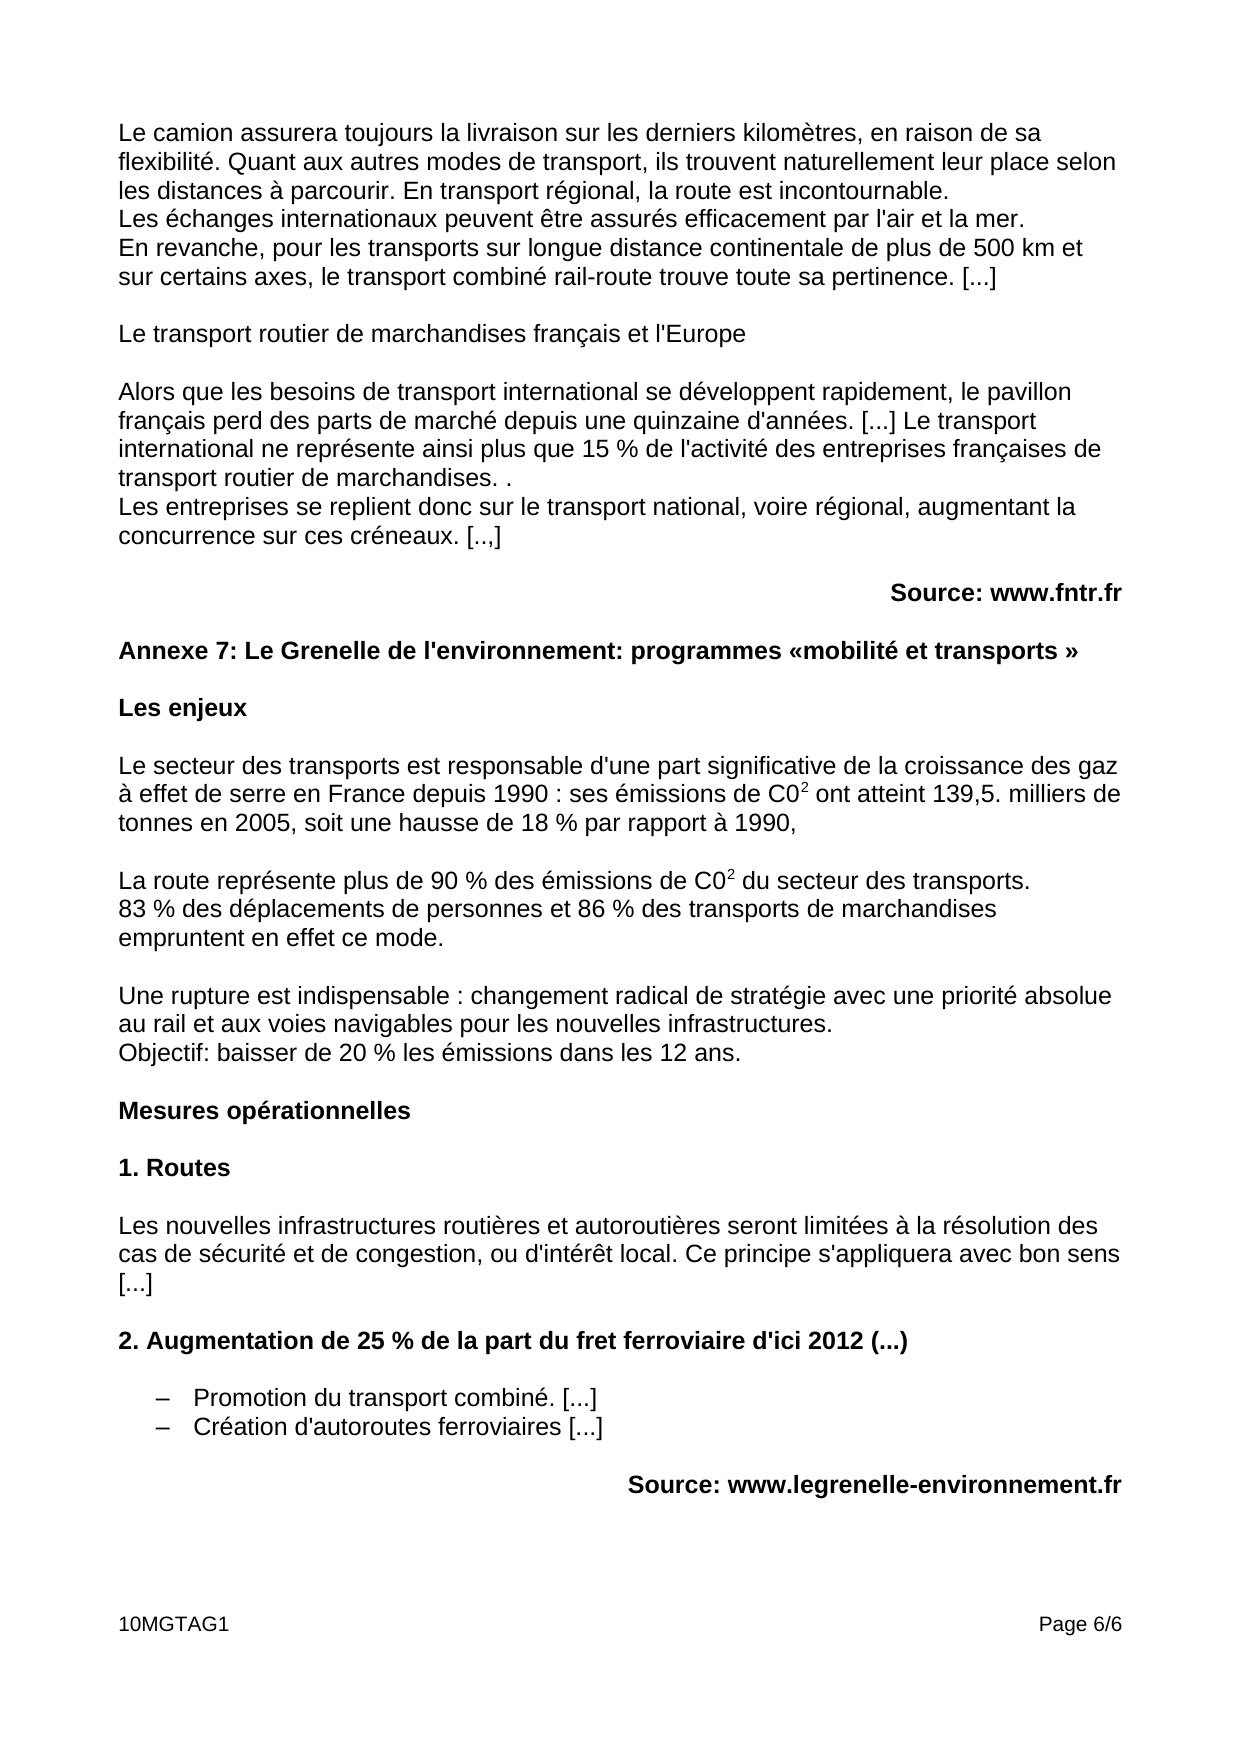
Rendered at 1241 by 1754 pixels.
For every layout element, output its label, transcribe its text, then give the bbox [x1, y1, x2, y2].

list Promotion du transport combiné. [...] [156, 1383, 1122, 1412]
text La route représente plus de 90 % des émissions de C02 du secteur des transports. [118, 866, 1122, 894]
text Mesures opérationnelles [118, 1096, 1122, 1124]
text Le transport routier de marchandises français et l'Europe [118, 319, 1122, 348]
text Les nouvelles infrastructures routières et autoroutières seront limitées à la résolution des cas de sécurité et de congestion, ou d'intérêt local. Ce principe s'appliquera avec bon sens [...] [118, 1211, 1122, 1297]
text Une rupture est indispensable : changement radical de stratégie avec une priorité absolue au rail et aux voies navigables pour les nouvelles infrastructures. [118, 981, 1122, 1038]
text Les enjeux [118, 693, 1122, 722]
text Alors que les besoins de transport international se développent rapidement, le pavillon français perd des parts de marché depuis une quinzaine d'années. [...] Le transport international ne représente ainsi plus que 15 % de l'activité des entreprises françaises de transport routier de marchandises. . [118, 377, 1122, 492]
text Source: www.fntr.fr [118, 578, 1122, 607]
text Les entreprises se replient donc sur le transport national, voire régional, augmentant la concurrence sur ces créneaux. [..,] [118, 492, 1122, 549]
text Le secteur des transports est responsable d'une part significative de la croissance des gaz à effet de serre en France depuis 1990 : ses émissions de C02 ont atteint 139,5. milliers de tonnes en 2005, soit une hausse de 18 % par rapport à 1990, [118, 751, 1122, 837]
text Objectif: baisser de 20 % les émissions dans les 12 ans. [118, 1038, 1122, 1067]
text 2. Augmentation de 25 % de la part du fret ferroviaire d'ici 2012 (...) [118, 1326, 1122, 1354]
text Annexe 7: Le Grenelle de l'environnement: programmes «mobilité et transports » [118, 636, 1122, 664]
text 83 % des déplacements de personnes et 86 % des transports de marchandises empruntent en effet ce mode. [118, 894, 1122, 952]
text 1. Routes [118, 1153, 1122, 1182]
text En revanche, pour les transports sur longue distance continentale de plus de 500 km et sur certains axes, le transport combiné rail-route trouve toute sa pertinence. [...] [118, 233, 1122, 291]
list Création d'autoroutes ferroviaires [...] [156, 1412, 1122, 1441]
text Source: www.legrenelle-environnement.fr [118, 1469, 1122, 1498]
text Les échanges internationaux peuvent être assurés efficacement par l'air et la mer. [118, 204, 1122, 233]
text Le camion assurera toujours la livraison sur les derniers kilomètres, en raison de sa flexibilité. Quant aux autres modes de transport, ils trouvent naturellement leur place selon les distances à parcourir. En transport régional, la route est incontournable. [118, 118, 1122, 204]
